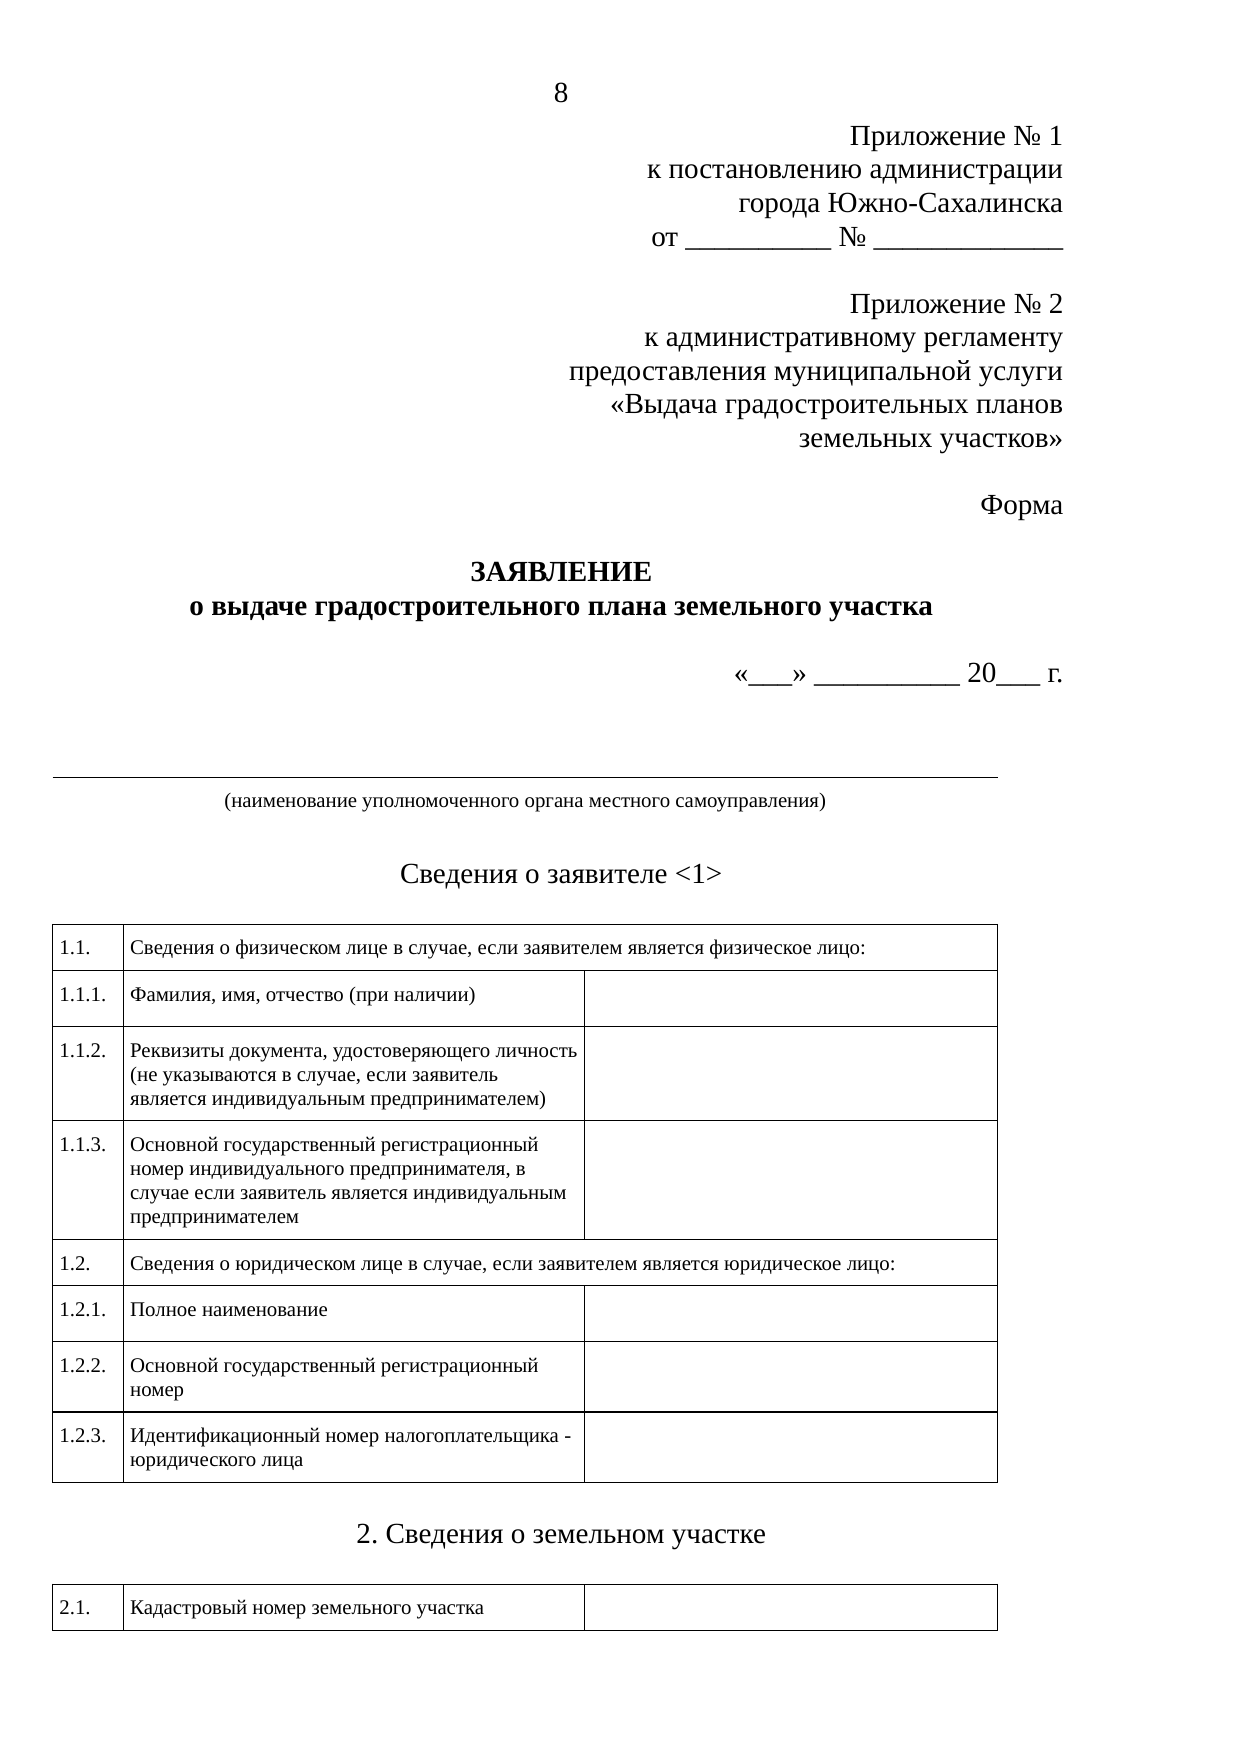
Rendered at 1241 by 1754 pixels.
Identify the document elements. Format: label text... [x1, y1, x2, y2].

table_cell [585, 1342, 997, 1411]
table_header 1.1. [53, 925, 123, 970]
table_cell 1.2.3. [53, 1413, 123, 1482]
table_cell Реквизиты документа, удостоверяющего личность (не указываются в случае, если заявитель является индивидуальным предпринимателем) [124, 1027, 584, 1120]
table_cell 1.2.2. [53, 1342, 123, 1411]
table_cell 1.1.1. [53, 971, 123, 1026]
table_cell Основной государственный регистрационный номер индивидуального предпринимателя, в случае если заявитель является индивидуальным предпринимателем [124, 1121, 584, 1239]
table_cell [585, 1027, 997, 1120]
table_header [53, 722, 997, 777]
table_cell [585, 1286, 997, 1341]
table_header Сведения о физическом лице в случае, если заявителем является физическое лицо: [124, 925, 997, 970]
text «Выдача градостроительных планов [59, 386, 1063, 420]
table_cell Идентификационный номер налогоплательщика - юридического лица [124, 1413, 584, 1482]
text Приложение № 1 [59, 118, 1063, 152]
table_header [585, 1585, 997, 1630]
text о выдаче градостроительного плана земельного участка [59, 588, 1063, 621]
table_cell 1.1.3. [53, 1121, 123, 1239]
text предоставления муниципальной услуги [59, 353, 1063, 386]
text 2. Сведения о земельном участке [59, 1516, 1063, 1550]
text Форма [59, 487, 1063, 521]
table_header 2.1. [53, 1585, 123, 1630]
table_cell 1.2. [53, 1240, 123, 1285]
text земельных участков» [59, 420, 1063, 453]
text Сведения о заявителе <1> [59, 857, 1063, 890]
table_cell Фамилия, имя, отчество (при наличии) [124, 971, 584, 1026]
table_cell [585, 971, 997, 1026]
table_cell 1.1.2. [53, 1027, 123, 1120]
table_cell Полное наименование [124, 1286, 584, 1341]
table_cell [585, 1413, 997, 1482]
table_cell Основной государственный регистрационный номер [124, 1342, 584, 1411]
subtitle Приложение № 2 [59, 286, 1063, 319]
table_cell Сведения о юридическом лице в случае, если заявителем является юридическое лицо: [124, 1240, 997, 1285]
text к постановлению администрации [59, 152, 1063, 185]
text к административному регламенту [59, 319, 1063, 353]
table_header Кадастровый номер земельного участка [124, 1585, 584, 1630]
text города Южно-Сахалинска [59, 185, 1063, 219]
table_cell (наименование уполномоченного органа местного самоуправления) [53, 778, 997, 823]
text ЗАЯВЛЕНИЕ [59, 554, 1063, 588]
table_cell 1.2.1. [53, 1286, 123, 1341]
text «___» __________ 20___ г. [59, 655, 1063, 688]
table_cell [585, 1121, 997, 1239]
text от __________ № _____________ [59, 219, 1063, 252]
